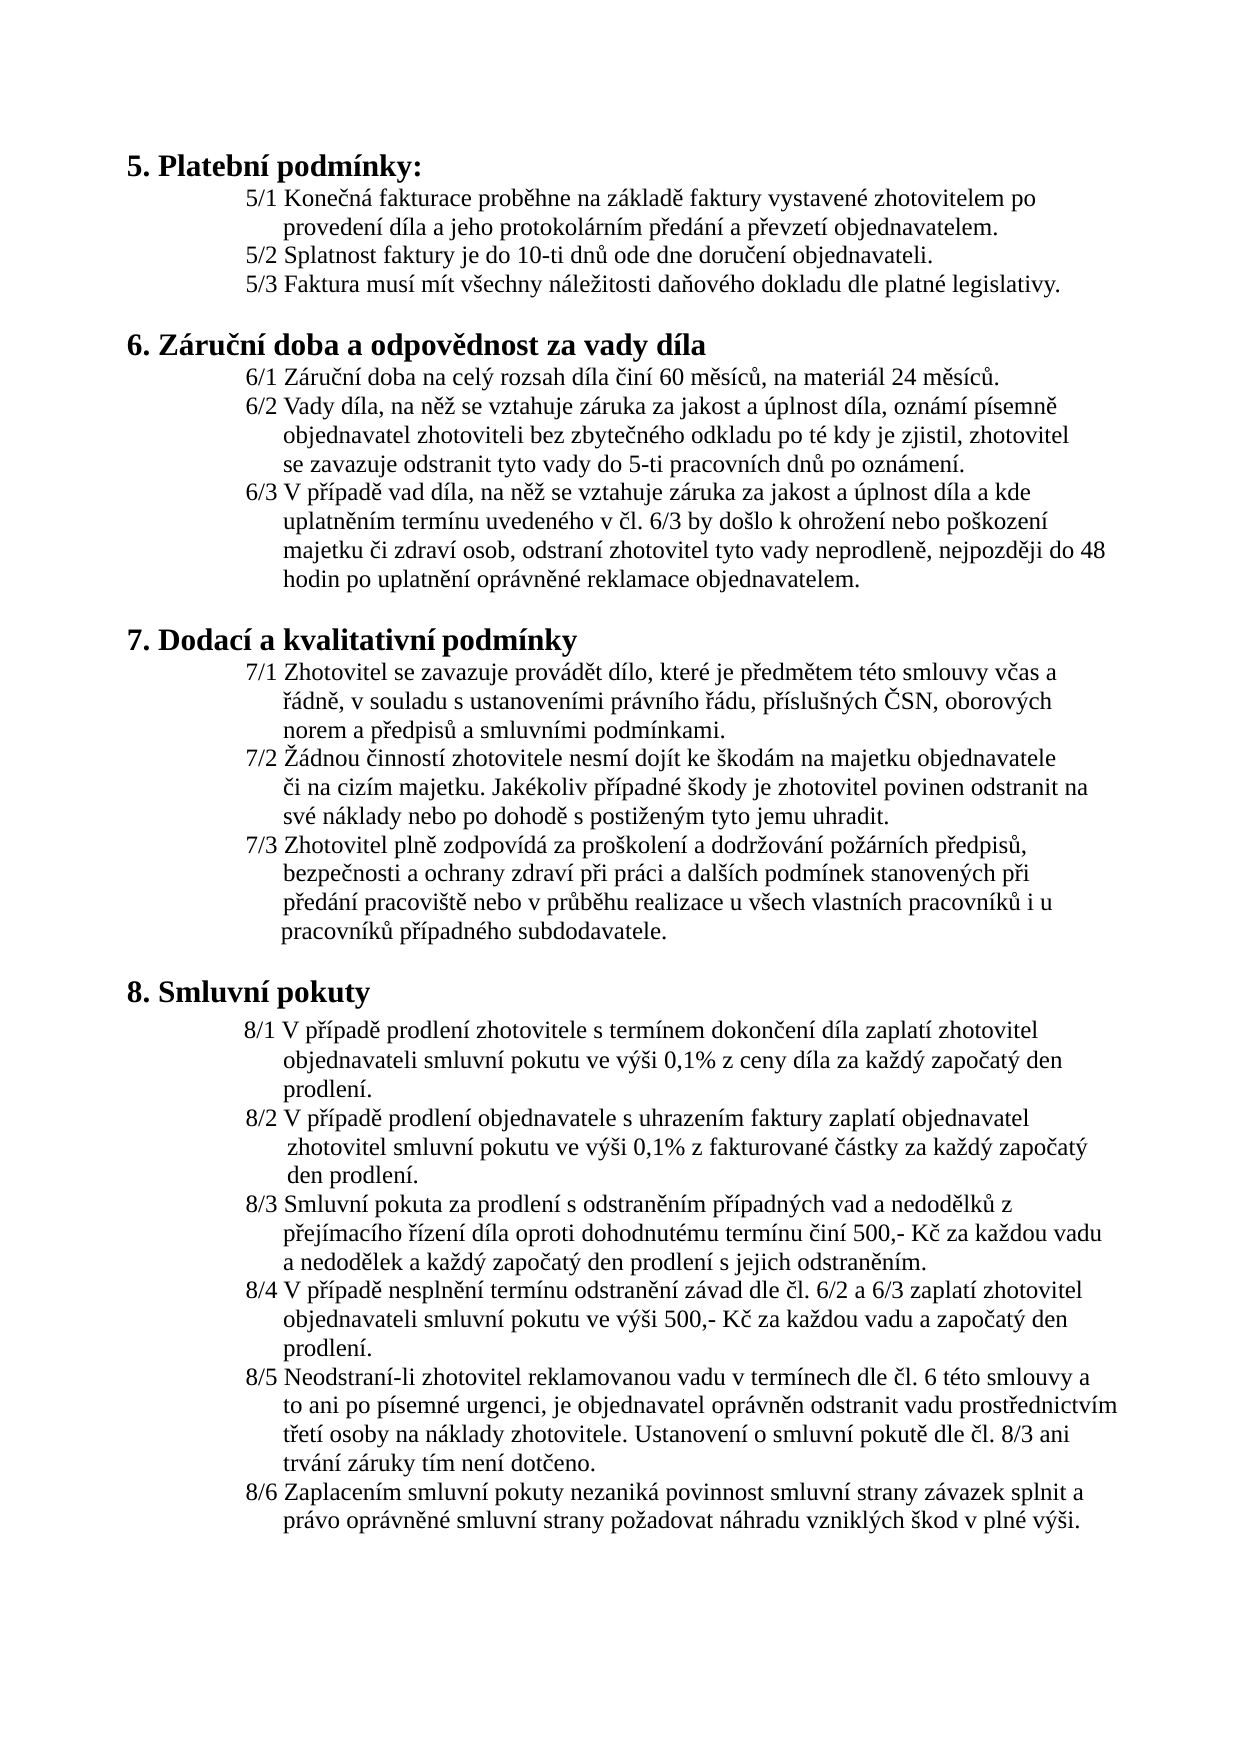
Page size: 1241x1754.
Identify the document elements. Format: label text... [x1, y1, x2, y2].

text 7/1 Zhotovitel se zavazuje provádět dílo, které je předmětem této smlouvy včas a [127, 657, 1122, 686]
text provedení díla a jeho protokolárním předání a převzetí objednavatelem. [127, 212, 1122, 240]
text objednavateli smluvní pokutu ve výši 500,- Kč za každou vadu a započatý den [127, 1304, 1122, 1333]
text 5. Platební podmínky: [127, 147, 1122, 183]
text 5/3 Faktura musí mít všechny náležitosti daňového dokladu dle platné legislativy. [127, 269, 1122, 298]
text či na cizím majetku. Jakékoliv případné škody je zhotovitel povinen odstranit na [127, 772, 1122, 801]
text třetí osoby na náklady zhotovitele. Ustanovení o smluvní pokutě dle čl. 8/3 ani [127, 1419, 1122, 1448]
text hodin po uplatnění oprávněné reklamace objednavatelem. [127, 564, 1122, 592]
text uplatněním termínu uvedeného v čl. 6/3 by došlo k ohrožení nebo poškození [127, 506, 1122, 535]
text řádně, v souladu s ustanoveními právního řádu, příslušných ČSN, oborových [127, 686, 1122, 715]
text trvání záruky tím není dotčeno. [127, 1448, 1122, 1477]
text norem a předpisů a smluvními podmínkami. [127, 715, 1122, 743]
text 7/3 Zhotovitel plně zodpovídá za proškolení a dodržování požárních předpisů, [127, 830, 1122, 858]
text 6/3 V případě vad díla, na něž se vztahuje záruka za jakost a úplnost díla a kde [127, 477, 1122, 506]
text přejímacího řízení díla oproti dohodnutému termínu činí 500,- Kč za každou vadu [127, 1218, 1122, 1247]
text se zavazuje odstranit tyto vady do 5-ti pracovních dnů po oznámení. [127, 449, 1122, 477]
text majetku či zdraví osob, odstraní zhotovitel tyto vady neprodleně, nejpozději do 48 [127, 535, 1122, 564]
text 6/2 Vady díla, na něž se vztahuje záruka za jakost a úplnost díla, oznámí písemně [127, 391, 1122, 420]
text 8/2 V případě prodlení objednavatele s uhrazením faktury zaplatí objednavatel zhotovitel smluvní pokutu ve výši 0,1% z fakturované částky za každý započatý den prodlení. [127, 1103, 1122, 1189]
text 8/4 V případě nesplnění termínu odstranění závad dle čl. 6/2 a 6/3 zaplatí zhotovitel [127, 1275, 1122, 1304]
text a nedodělek a každý započatý den prodlení s jejich odstraněním. [127, 1247, 1122, 1275]
text objednavatel zhotoviteli bez zbytečného odkladu po té kdy je zjistil, zhotovitel [127, 420, 1122, 449]
text své náklady nebo po dohodě s postiženým tyto jemu uhradit. [127, 801, 1122, 830]
text 8/6 Zaplacením smluvní pokuty nezaniká povinnost smluvní strany závazek splnit a [127, 1477, 1122, 1505]
text 8/5 Neodstraní-li zhotovitel reklamovanou vadu v termínech dle čl. 6 této smlouvy a [127, 1362, 1122, 1390]
text 7. Dodací a kvalitativní podmínky [127, 621, 1122, 657]
text předání pracoviště nebo v průběhu realizace u všech vlastních pracovníků i u pracovníků případného subdodavatele. [127, 887, 1122, 945]
text 5/2 Splatnost faktury je do 10-ti dnů ode dne doručení objednavateli. [127, 240, 1122, 269]
text bezpečnosti a ochrany zdraví při práci a dalších podmínek stanovených při [127, 858, 1122, 887]
text 5/1 Konečná fakturace proběhne na základě faktury vystavené zhotovitelem po [127, 183, 1122, 212]
text 8/1 V případě prodlení zhotovitele s termínem dokončení díla zaplatí zhotovitel [127, 1009, 1122, 1045]
text 8/3 Smluvní pokuta za prodlení s odstraněním případných vad a nedodělků z [127, 1189, 1122, 1218]
text prodlení. [127, 1074, 1122, 1103]
text 6/1 Záruční doba na celý rozsah díla činí 60 měsíců, na materiál 24 měsíců. [127, 362, 1122, 391]
text 6. Záruční doba a odpovědnost za vady díla [127, 327, 1122, 362]
text to ani po písemné urgenci, je objednavatel oprávněn odstranit vadu prostřednictvím [127, 1390, 1122, 1419]
text 8. Smluvní pokuty [127, 973, 1122, 1009]
text 7/2 Žádnou činností zhotovitele nesmí dojít ke škodám na majetku objednavatele [127, 743, 1122, 772]
text objednavateli smluvní pokutu ve výši 0,1% z ceny díla za každý započatý den [127, 1045, 1122, 1074]
text prodlení. [127, 1333, 1122, 1362]
text právo oprávněné smluvní strany požadovat náhradu vzniklých škod v plné výši. [127, 1505, 1122, 1534]
